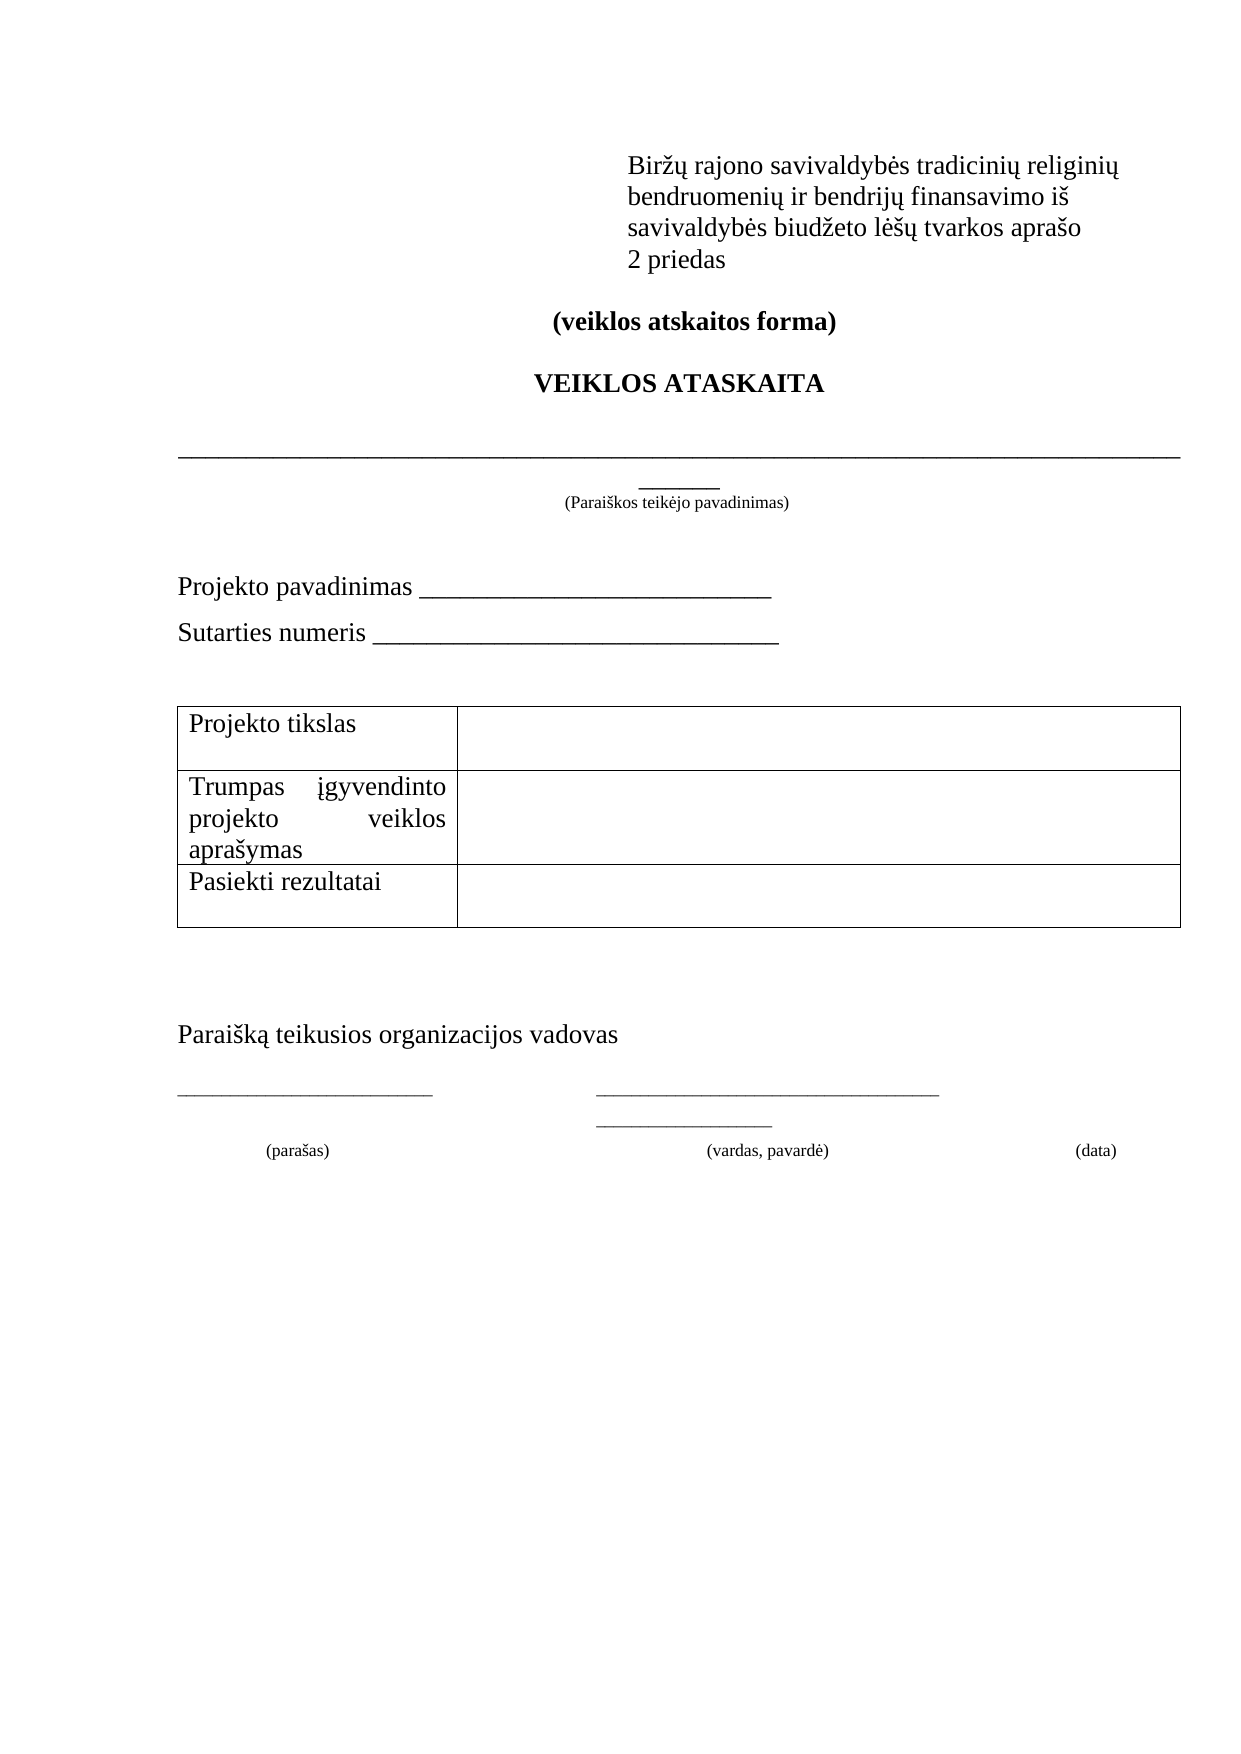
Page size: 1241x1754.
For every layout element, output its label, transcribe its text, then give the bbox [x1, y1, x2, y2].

table_cell [458, 771, 1180, 864]
text (veiklos atskaitos forma) [552, 305, 1181, 336]
text Projekto pavadinimas __________________________ [177, 570, 1181, 601]
text VEIKLOS ATASKAITA [177, 367, 1181, 398]
text 2 priedas [552, 243, 1181, 274]
text Sutarties numeris ______________________________ [177, 616, 1181, 647]
text (parašas) (vardas, pavardė) (data) [177, 1140, 1181, 1171]
table_cell Trumpas įgyvendinto projekto veiklos aprašymas [178, 771, 457, 864]
text _____________________________ _______________________________________ ____________________ [177, 1078, 1181, 1140]
text (Paraiškos teikėjo pavadinimas) [177, 492, 1181, 523]
table_header [458, 707, 1180, 769]
text Paraišką teikusios organizacijos vadovas [177, 1018, 1181, 1049]
table_cell [458, 865, 1180, 927]
text ________________________________________________________________________________ [177, 429, 1181, 492]
table_header Projekto tikslas [178, 707, 457, 769]
table_cell Pasiekti rezultatai [178, 865, 457, 927]
text Biržų rajono savivaldybės tradicinių religinių bendruomenių ir bendrijų finansavimo iš savivaldybės biudžeto lėšų tvarkos aprašo [627, 149, 1181, 243]
